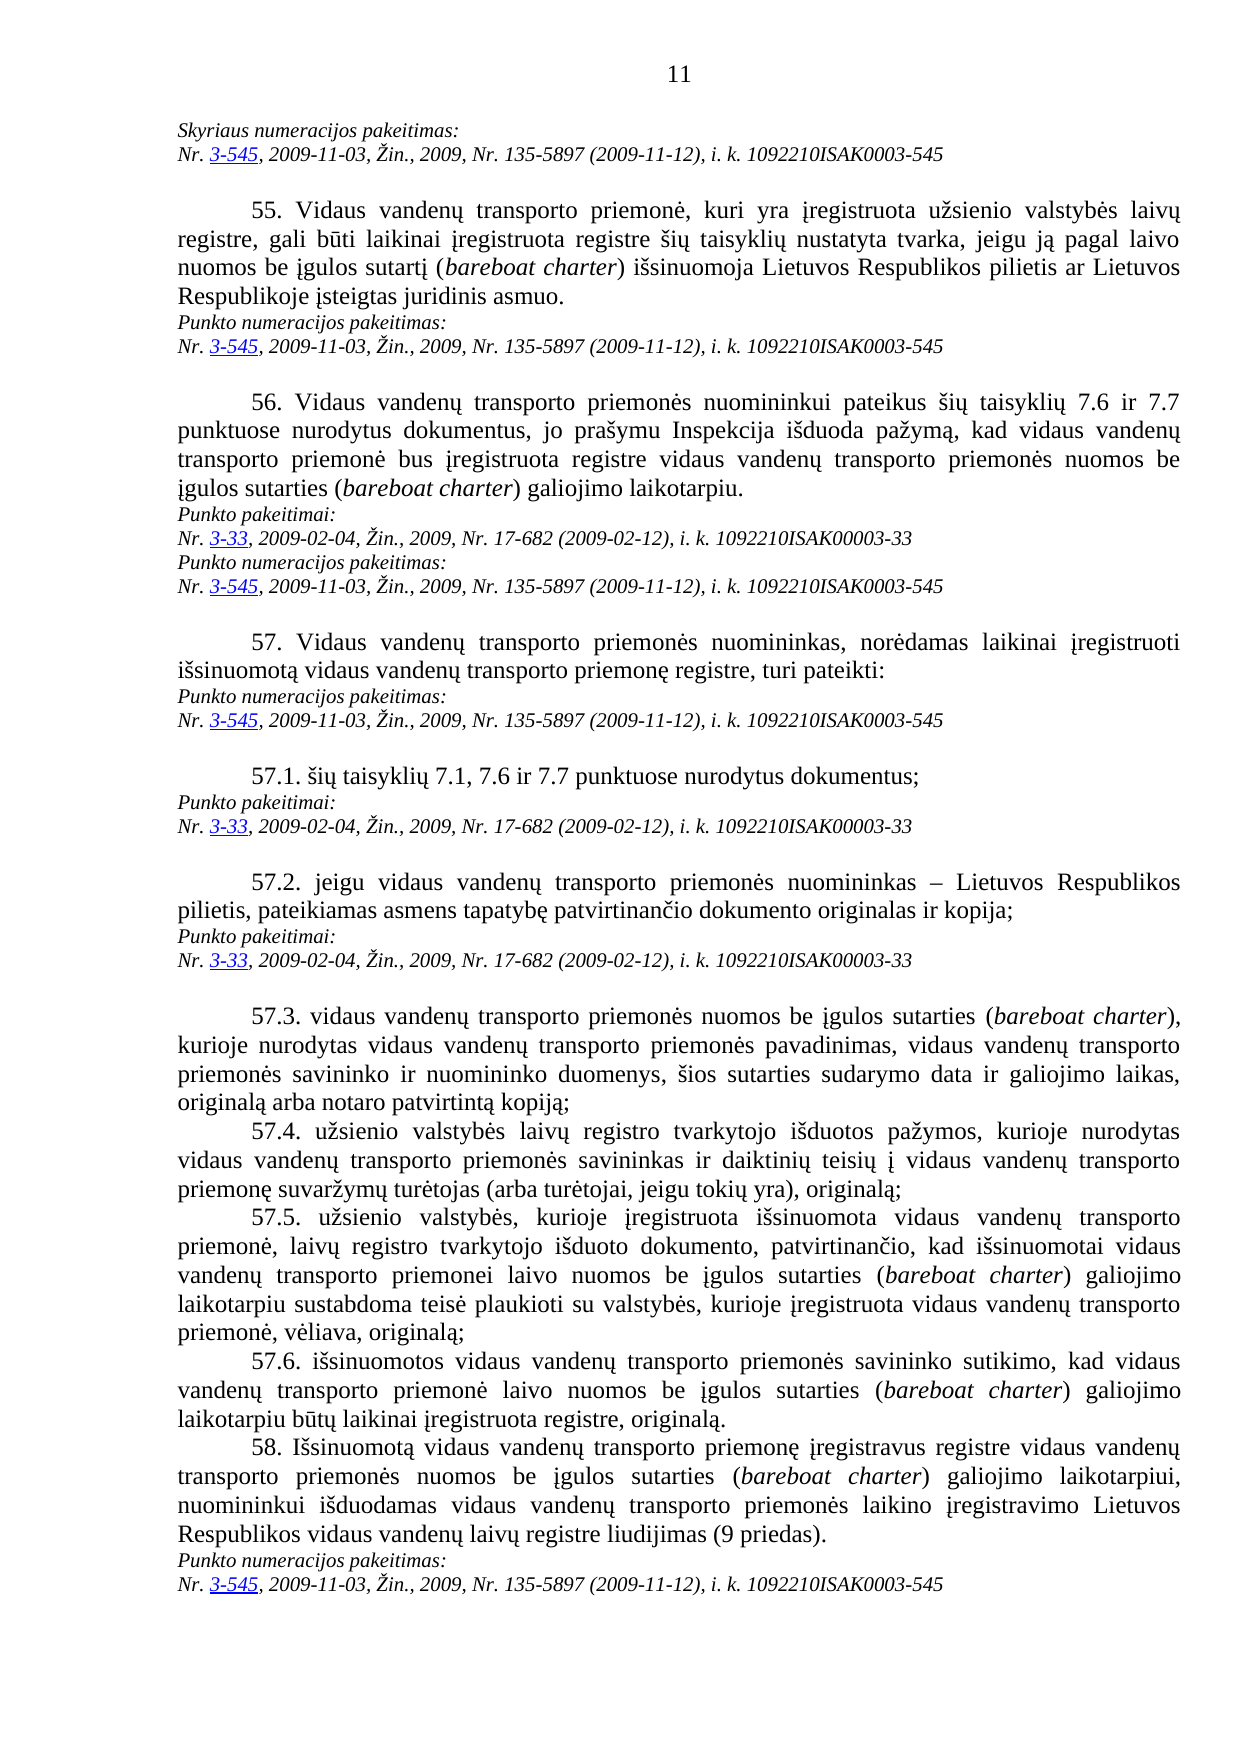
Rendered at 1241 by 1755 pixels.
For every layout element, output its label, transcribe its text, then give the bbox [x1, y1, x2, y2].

text Nr. 3-545, 2009-11-03, Žin., 2009, Nr. 135-5897 (2009-11-12), i. k. 1092210ISAK0003-545 [177, 1572, 1181, 1596]
text 57.1. šių taisyklių 7.1, 7.6 ir 7.7 punktuose nurodytus dokumentus; [177, 761, 1181, 790]
text Nr. 3-33, 2009-02-04, Žin., 2009, Nr. 17-682 (2009-02-12), i. k. 1092210ISAK00003-33 [177, 814, 1181, 838]
text Punkto pakeitimai: [177, 790, 1181, 814]
text 55. Vidaus vandenų transporto priemonė, kuri yra įregistruota užsienio valstybės laivų registre, gali būti laikinai įregistruota registre šių taisyklių nustatyta tvarka, jeigu ją pagal laivo nuomos be įgulos sutartį (bareboat charter) išsinuomoja Lietuvos Respublikos pilietis ar Lietuvos Respublikoje įsteigtas juridinis asmuo. [177, 195, 1181, 310]
text 58. Išsinuomotą vidaus vandenų transporto priemonę įregistravus registre vidaus vandenų transporto priemonės nuomos be įgulos sutarties (bareboat charter) galiojimo laikotarpiui, nuomininkui išduodamas vidaus vandenų transporto priemonės laikino įregistravimo Lietuvos Respublikos vidaus vandenų laivų registre liudijimas (9 priedas). [177, 1432, 1181, 1547]
text Nr. 3-545, 2009-11-03, Žin., 2009, Nr. 135-5897 (2009-11-12), i. k. 1092210ISAK0003-545 [177, 334, 1181, 358]
text 57.6. išsinuomotos vidaus vandenų transporto priemonės savininko sutikimo, kad vidaus vandenų transporto priemonė laivo nuomos be įgulos sutarties (bareboat charter) galiojimo laikotarpiu būtų laikinai įregistruota registre, originalą. [177, 1346, 1181, 1432]
text Nr. 3-545, 2009-11-03, Žin., 2009, Nr. 135-5897 (2009-11-12), i. k. 1092210ISAK0003-545 [177, 708, 1181, 732]
text Punkto numeracijos pakeitimas: [177, 1547, 1181, 1572]
text 57. Vidaus vandenų transporto priemonės nuomininkas, norėdamas laikinai įregistruoti išsinuomotą vidaus vandenų transporto priemonę registre, turi pateikti: [177, 627, 1181, 684]
text Punkto pakeitimai: [177, 502, 1181, 526]
text Nr. 3-545, 2009-11-03, Žin., 2009, Nr. 135-5897 (2009-11-12), i. k. 1092210ISAK0003-545 [177, 574, 1181, 598]
text Nr. 3-545, 2009-11-03, Žin., 2009, Nr. 135-5897 (2009-11-12), i. k. 1092210ISAK0003-545 [177, 142, 1181, 166]
text Nr. 3-33, 2009-02-04, Žin., 2009, Nr. 17-682 (2009-02-12), i. k. 1092210ISAK00003-33 [177, 526, 1181, 550]
text Punkto numeracijos pakeitimas: [177, 310, 1181, 334]
text Punkto numeracijos pakeitimas: [177, 684, 1181, 708]
text 57.3. vidaus vandenų transporto priemonės nuomos be įgulos sutarties (bareboat charter), kurioje nurodytas vidaus vandenų transporto priemonės pavadinimas, vidaus vandenų transporto priemonės savininko ir nuomininko duomenys, šios sutarties sudarymo data ir galiojimo laikas, originalą arba notaro patvirtintą kopiją; [177, 1001, 1181, 1116]
text Nr. 3-33, 2009-02-04, Žin., 2009, Nr. 17-682 (2009-02-12), i. k. 1092210ISAK00003-33 [177, 948, 1181, 972]
text 57.2. jeigu vidaus vandenų transporto priemonės nuomininkas – Lietuvos Respublikos pilietis, pateikiamas asmens tapatybę patvirtinančio dokumento originalas ir kopija; [177, 867, 1181, 924]
text 57.4. užsienio valstybės laivų registro tvarkytojo išduotos pažymos, kurioje nurodytas vidaus vandenų transporto priemonės savininkas ir daiktinių teisių į vidaus vandenų transporto priemonę suvaržymų turėtojas (arba turėtojai, jeigu tokių yra), originalą; [177, 1116, 1181, 1202]
text 56. Vidaus vandenų transporto priemonės nuomininkui pateikus šių taisyklių 7.6 ir 7.7 punktuose nurodytus dokumentus, jo prašymu Inspekcija išduoda pažymą, kad vidaus vandenų transporto priemonė bus įregistruota registre vidaus vandenų transporto priemonės nuomos be įgulos sutarties (bareboat charter) galiojimo laikotarpiu. [177, 387, 1181, 502]
text Skyriaus numeracijos pakeitimas: [177, 118, 1181, 142]
text Punkto numeracijos pakeitimas: [177, 550, 1181, 574]
text 57.5. užsienio valstybės, kurioje įregistruota išsinuomota vidaus vandenų transporto priemonė, laivų registro tvarkytojo išduoto dokumento, patvirtinančio, kad išsinuomotai vidaus vandenų transporto priemonei laivo nuomos be įgulos sutarties (bareboat charter) galiojimo laikotarpiu sustabdoma teisė plaukioti su valstybės, kurioje įregistruota vidaus vandenų transporto priemonė, vėliava, originalą; [177, 1202, 1181, 1346]
text Punkto pakeitimai: [177, 924, 1181, 948]
